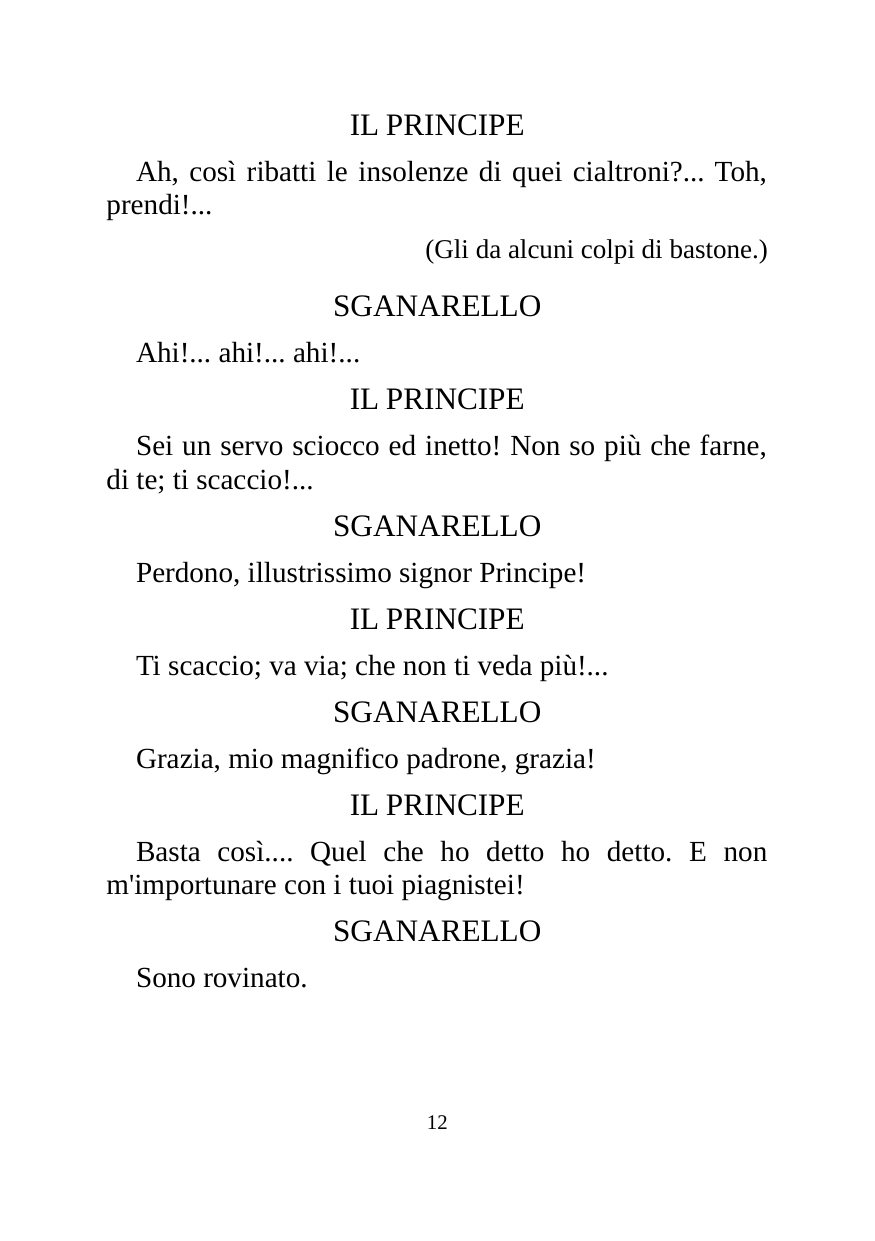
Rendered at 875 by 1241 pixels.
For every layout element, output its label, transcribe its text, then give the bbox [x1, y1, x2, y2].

text Sono rovinato. [106, 960, 768, 994]
text Ah, così ribatti le insolenze di quei cialtroni?... Toh, prendi!... [106, 154, 768, 221]
text SGANARELLO [106, 287, 768, 323]
text Ti scaccio; va via; che non ti veda più!... [106, 648, 768, 681]
text SGANARELLO [106, 913, 768, 949]
text Perdono, illustrissimo signor Principe! [106, 555, 768, 588]
text Ahi!... ahi!... ahi!... [106, 335, 768, 369]
text IL PRINCIPE [106, 381, 768, 416]
text Basta così.... Quel che ho detto ho detto. E non m'importunare con i tuoi piagnistei! [106, 834, 768, 901]
text IL PRINCIPE [106, 600, 768, 636]
text SGANARELLO [106, 507, 768, 543]
text IL PRINCIPE [106, 106, 768, 142]
text IL PRINCIPE [106, 786, 768, 822]
text Grazia, mio magnifico padrone, grazia! [106, 741, 768, 774]
text SGANARELLO [106, 693, 768, 729]
text (Gli da alcuni colpi di bastone.) [402, 233, 768, 264]
text Sei un servo sciocco ed inetto! Non so più che farne, di te; ti scaccio!... [106, 428, 768, 495]
